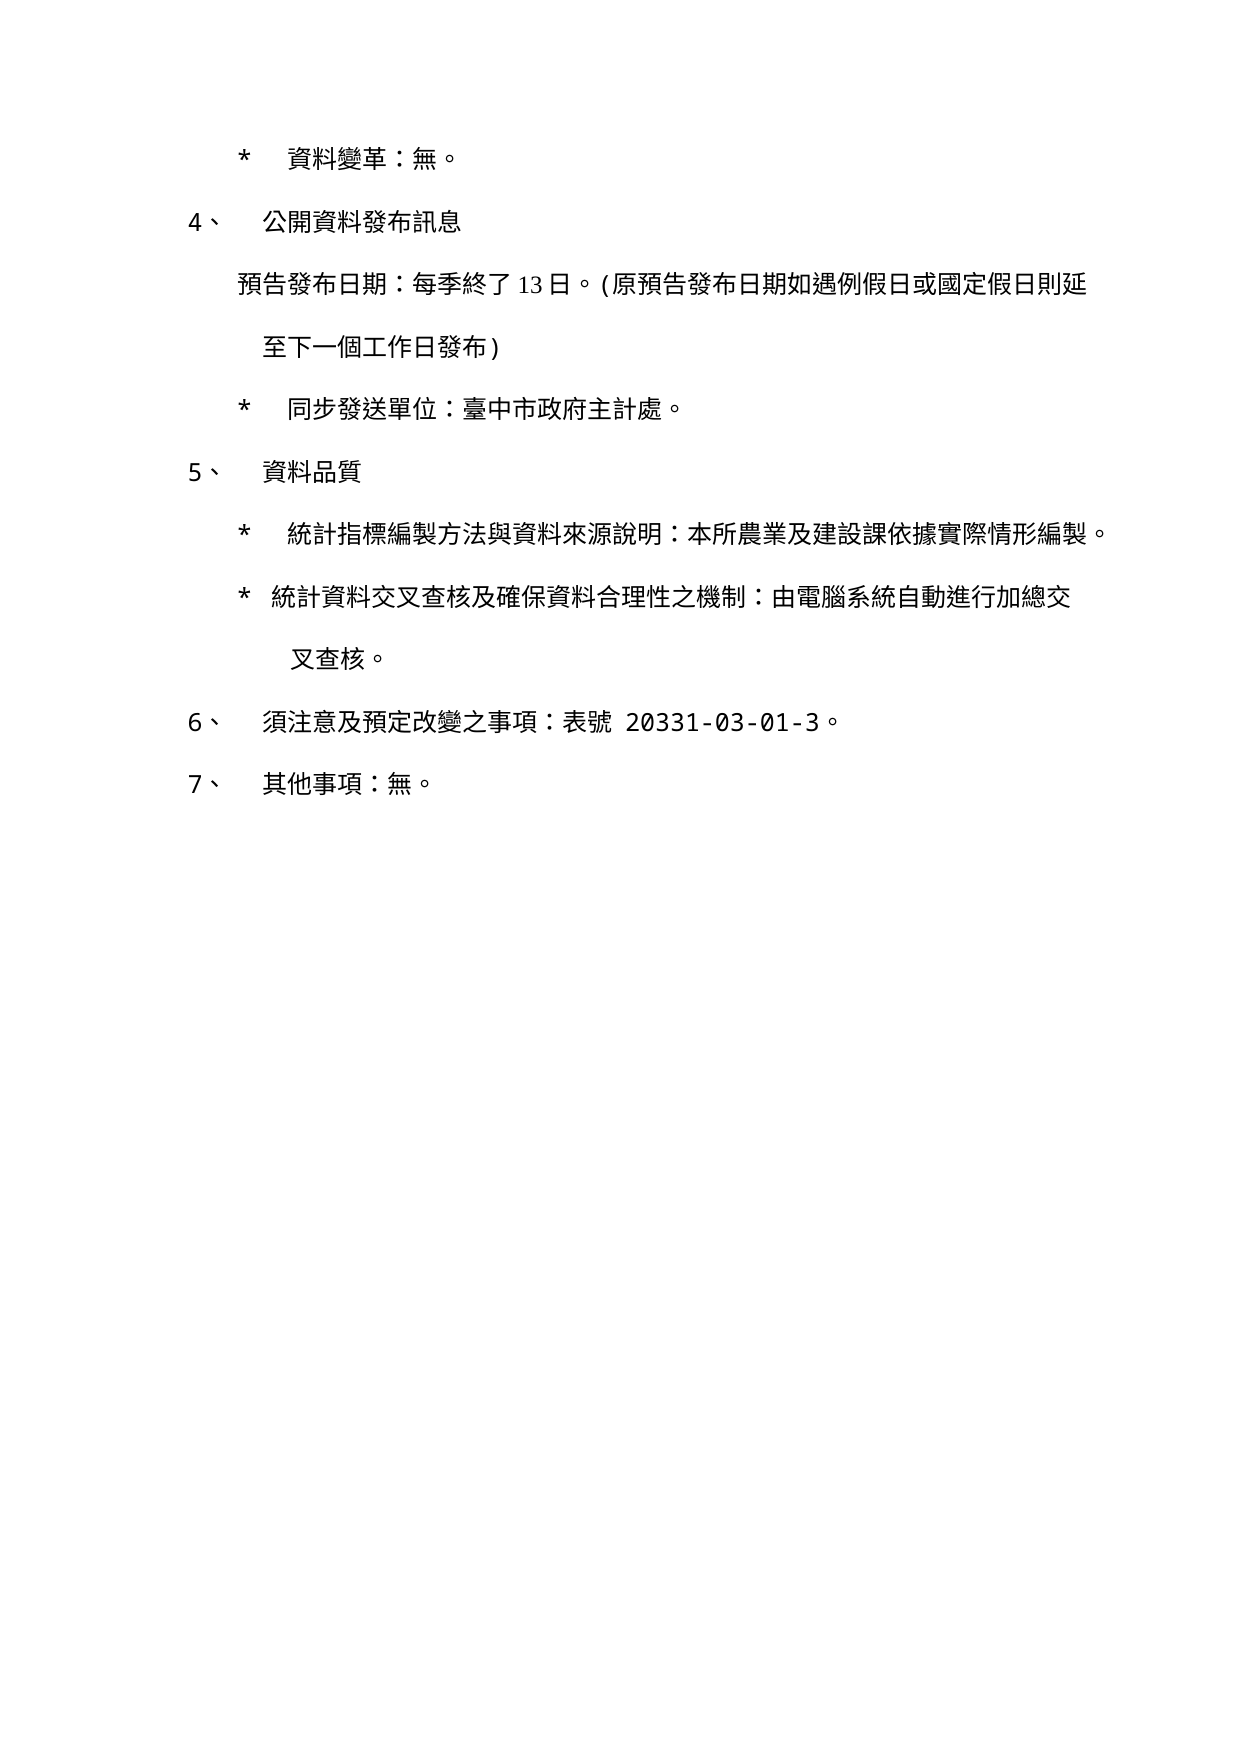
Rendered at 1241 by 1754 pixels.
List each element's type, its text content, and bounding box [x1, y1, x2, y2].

list 須注意及預定改變之事項：表號 20331-03-01-3。 [187, 679, 1087, 741]
list 統計指標編製方法與資料來源說明：本所農業及建設課依據實際情形編製。 [237, 491, 1087, 554]
list 資料變革：無。 [237, 116, 1087, 179]
list 統計資料交叉查核及確保資料合理性之機制：由電腦系統自動進行加總交叉查核。 [237, 554, 1087, 679]
list 資料品質 [187, 429, 1087, 491]
text 預告發布日期：每季終了13日。(原預告發布日期如遇例假日或國定假日則延至下一個工作日發布) [237, 241, 1087, 366]
list 其他事項：無。 [187, 741, 1087, 804]
list 同步發送單位：臺中市政府主計處。 [237, 366, 1087, 429]
list 公開資料發布訊息 [187, 179, 1087, 241]
